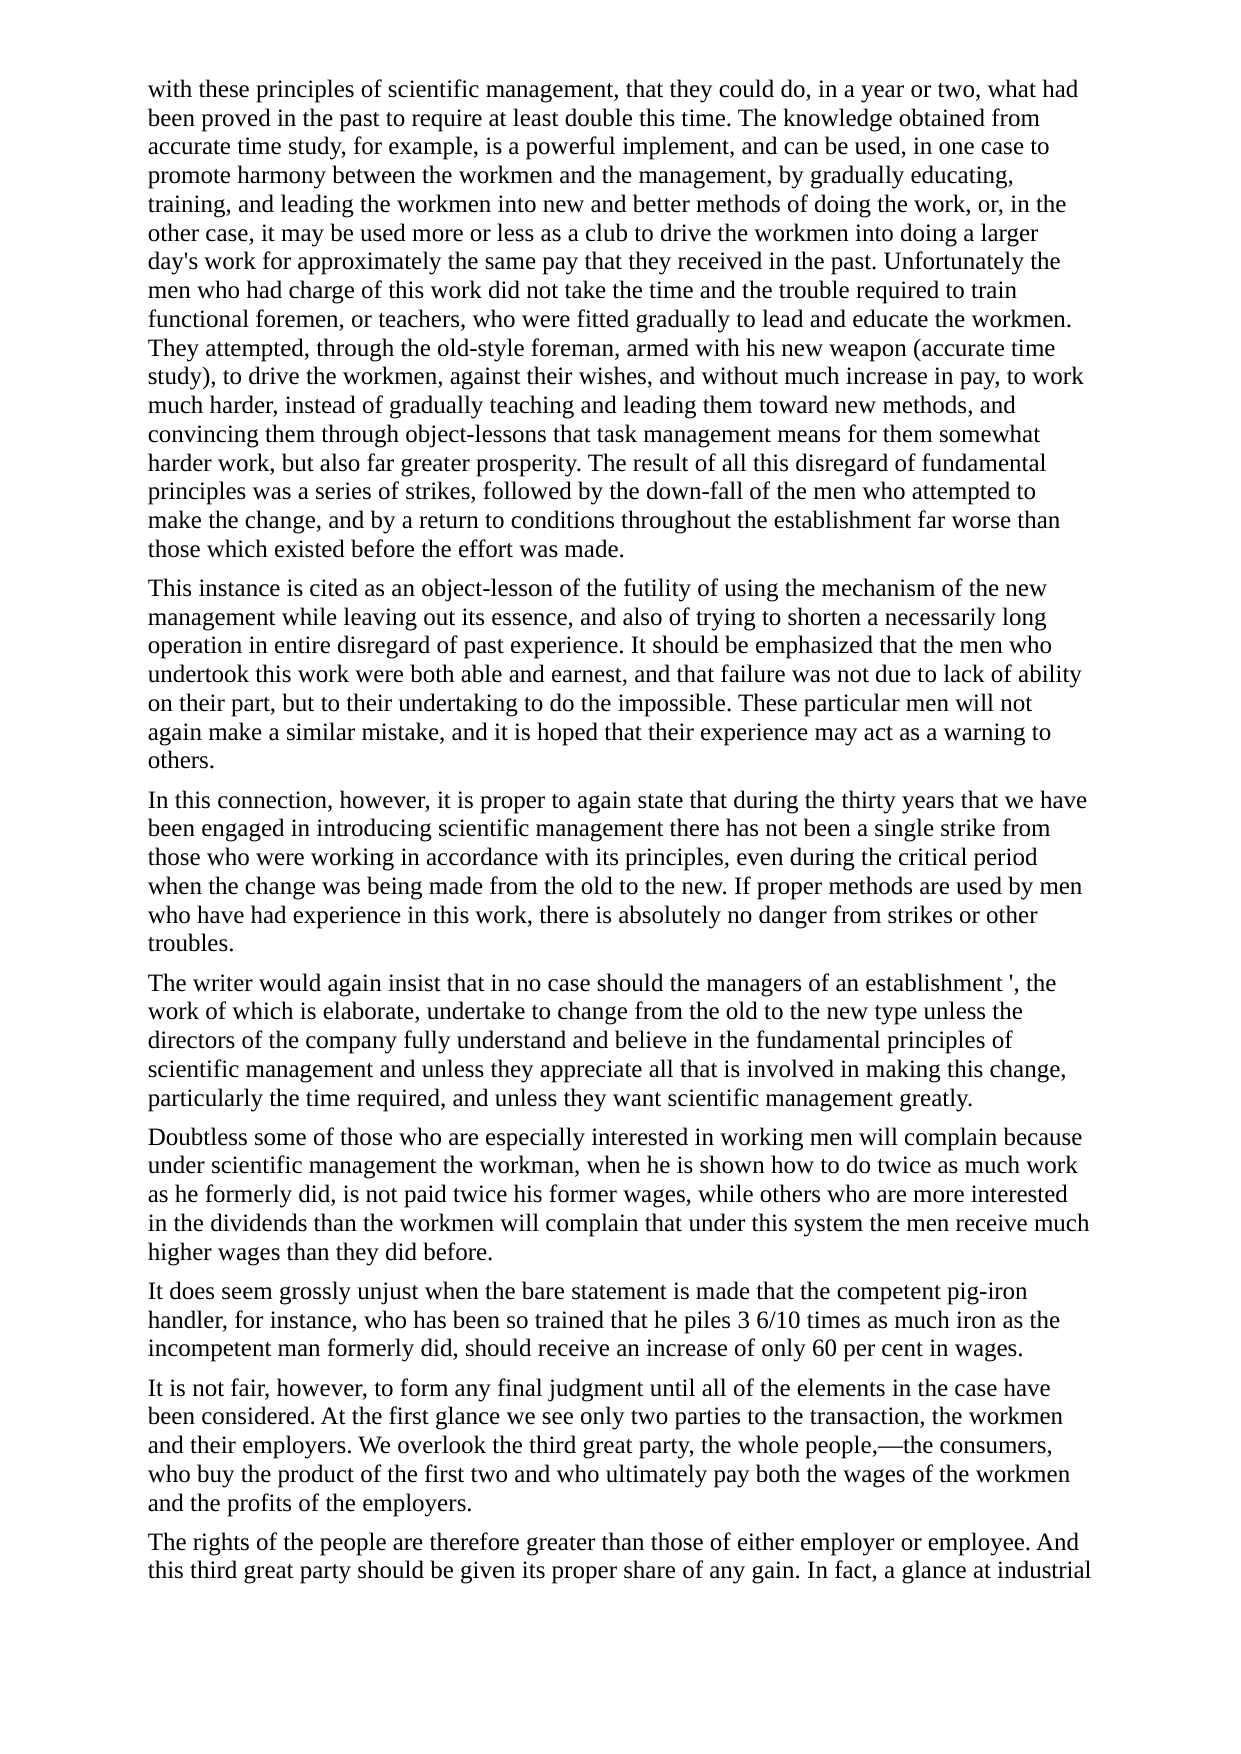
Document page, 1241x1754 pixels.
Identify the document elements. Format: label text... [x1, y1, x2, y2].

text In this connection, however, it is proper to again state that during the thirty years that we have been engaged in introducing scientific management there has not been a single strike from those who were working in accordance with its principles, even during the critical period when the change was being made from the old to the new. If proper methods are used by men who have had experience in this work, there is absolutely no danger from strikes or other troubles. [148, 785, 1093, 957]
text This instance is cited as an object-lesson of the futility of using the mechanism of the new management while leaving out its essence, and also of trying to shorten a necessarily long operation in entire disregard of past experience. It should be emphasized that the men who undertook this work were both able and earnest, and that failure was not due to lack of ability on their part, but to their undertaking to do the impossible. These particular men will not again make a similar mistake, and it is hoped that their experience may act as a warning to others. [148, 573, 1093, 774]
text The rights of the people are therefore greater than those of either employer or employee. And this third great party should be given its proper share of any gain. In fact, a glance at industrial [148, 1527, 1093, 1584]
text The writer would again insist that in no case should the managers of an establishment ', the work of which is elaborate, undertake to change from the old to the new type unless the directors of the company fully understand and believe in the fundamental principles of scientific management and unless they appreciate all that is involved in making this change, particularly the time required, and unless they want scientific management greatly. [148, 968, 1093, 1111]
text It is not fair, however, to form any final judgment until all of the elements in the case have been considered. At the first glance we see only two parties to the transaction, the workmen and their employers. We overlook the third great party, the whole people,—the consumers, who buy the product of the first two and who ultimately pay both the wages of the workmen and the profits of the employers. [148, 1373, 1093, 1516]
text with these principles of scientific management, that they could do, in a year or two, what had been proved in the past to require at least double this time. The knowledge obtained from accurate time study, for example, is a powerful implement, and can be used, in one case to promote harmony between the workmen and the management, by gradually educating, training, and leading the workmen into new and better methods of doing the work, or, in the other case, it may be used more or less as a club to drive the workmen into doing a larger day's work for approximately the same pay that they received in the past. Unfortunately the men who had charge of this work did not take the time and the trouble required to train functional foremen, or teachers, who were fitted gradually to lead and educate the workmen. They attempted, through the old-style foreman, armed with his new weapon (accurate time study), to drive the workmen, against their wishes, and without much increase in pay, to work much harder, instead of gradually teaching and leading them toward new methods, and convincing them through object-lessons that task management means for them somewhat harder work, but also far greater prosperity. The result of all this disregard of fundamental principles was a series of strikes, followed by the down-fall of the men who attempted to make the change, and by a return to conditions throughout the establishment far worse than those which existed before the effort was made. [148, 74, 1093, 563]
text Doubtless some of those who are especially interested in working men will complain because under scientific management the workman, when he is shown how to do twice as much work as he formerly did, is not paid twice his former wages, while others who are more interested in the dividends than the workmen will complain that under this system the men receive much higher wages than they did before. [148, 1122, 1093, 1266]
text It does seem grossly unjust when the bare statement is made that the competent pig-iron handler, for instance, who has been so trained that he piles 3 6/10 times as much iron as the incompetent man formerly did, should receive an increase of only 60 per cent in wages. [148, 1276, 1093, 1362]
